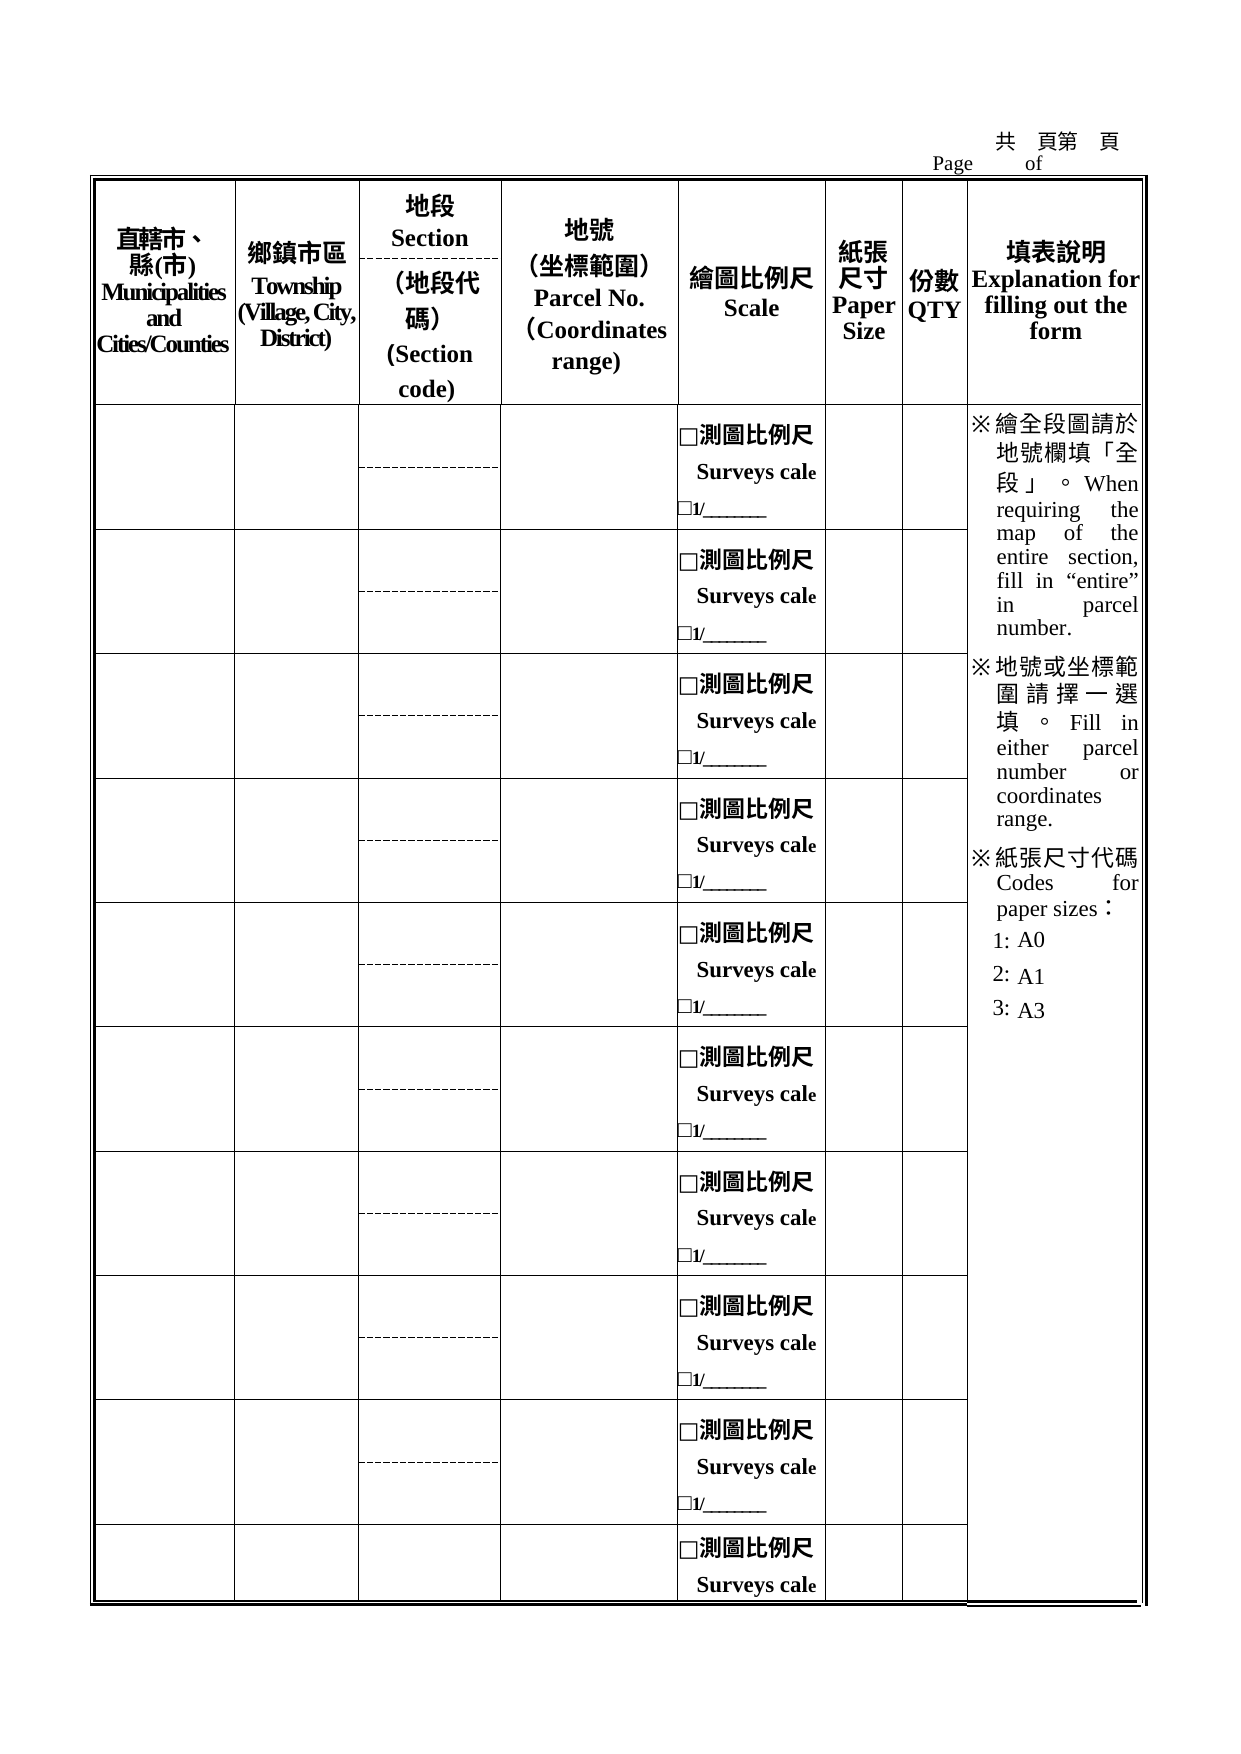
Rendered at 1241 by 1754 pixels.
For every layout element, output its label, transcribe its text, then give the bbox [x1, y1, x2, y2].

table_cell [501, 530, 677, 653]
table_cell [501, 779, 677, 902]
table_cell [359, 1400, 500, 1462]
table_cell [235, 405, 358, 529]
table_header 直轄市、 縣(市) Municipalities and Cities/Counties [96, 181, 235, 404]
table_cell □測圖比例尺 Surveys cale □1/________ [678, 1276, 825, 1399]
table_cell □測圖比例尺 Surveys cale □1/________ [678, 779, 825, 902]
table_cell [501, 903, 677, 1026]
table_cell [501, 1276, 677, 1399]
table_cell A1 [1014, 955, 1142, 989]
table_cell [826, 903, 902, 1026]
table_cell [903, 530, 967, 653]
table_cell □測圖比例尺 Surveys cale □1/________ [678, 1152, 825, 1275]
table_cell [359, 654, 500, 715]
table_cell [359, 530, 500, 591]
table_cell [826, 779, 902, 902]
table_header 鄉鎮市區 Township (Village, City, District) [236, 181, 359, 404]
table_cell [501, 1027, 677, 1151]
table_cell 2: [968, 955, 1013, 989]
table_cell [235, 1152, 358, 1275]
table_cell [826, 1525, 902, 1600]
table_cell [235, 903, 358, 1026]
table_cell [96, 1525, 234, 1600]
table_cell [359, 715, 500, 777]
table_cell [359, 1213, 500, 1275]
table_cell [826, 530, 902, 653]
table_cell [826, 1276, 902, 1399]
table_cell [359, 1462, 500, 1524]
table_cell [826, 654, 902, 777]
table_cell [359, 779, 500, 840]
table_cell [903, 1027, 967, 1151]
table_cell [235, 530, 358, 653]
table_cell [501, 1525, 677, 1600]
table_cell [96, 779, 234, 902]
table_cell [903, 903, 967, 1026]
table_cell [96, 530, 234, 653]
table_header 繪圖比例尺 Scale [679, 181, 825, 404]
table_cell □測圖比例尺 Surveys cale □1/________ [678, 903, 825, 1026]
table_cell [359, 840, 500, 902]
table_cell [359, 1089, 500, 1151]
table_cell [501, 1400, 677, 1524]
table_cell [235, 1027, 358, 1151]
table_cell [96, 1027, 234, 1151]
table_cell ※繪全段圖請於地號欄填「全段」。When requiring the map of the entire section, fill in “entire” in parcel number. ※地號或坐標範圍請擇一選填。Fill in either parcel number or coordinates range. ※紙張尺寸代碼Codes for paper sizes： [968, 404, 1142, 1600]
table_cell [359, 1276, 500, 1337]
table_header A0 [1014, 924, 1142, 955]
table_cell [96, 903, 234, 1026]
table_cell [235, 1525, 358, 1600]
text Page of [120, 154, 1079, 174]
table_cell [501, 1152, 677, 1275]
table_cell [501, 654, 677, 777]
table_cell [903, 405, 967, 529]
table_cell [96, 405, 234, 529]
table_header 填表說明 Explanation for filling out the form [968, 181, 1142, 404]
table_cell [359, 1337, 500, 1399]
table_cell [96, 1152, 234, 1275]
table_cell [359, 1525, 500, 1600]
table_cell [359, 1152, 500, 1213]
table_cell □測圖比例尺 Surveys cale [678, 1525, 825, 1600]
table_cell [235, 1276, 358, 1399]
table_cell [903, 1525, 967, 1600]
table_header 地號 （坐標範圍） Parcel No.（Coordinates range) [502, 181, 678, 404]
table_cell [903, 779, 967, 902]
table_cell □測圖比例尺 Surveys cale □1/________ [678, 1400, 825, 1524]
table_cell □測圖比例尺 Surveys cale □1/________ [678, 530, 825, 653]
table_cell [826, 405, 902, 529]
table_cell [96, 1276, 234, 1399]
table_header 地段 Section [360, 181, 501, 257]
table_cell [903, 1152, 967, 1275]
text 共 頁第 頁 [120, 133, 1120, 154]
table_cell □測圖比例尺 Surveys cale □1/________ [678, 405, 825, 529]
table_cell A3 [1014, 989, 1142, 1023]
table_cell 3: [968, 989, 1013, 1023]
table_cell [826, 1027, 902, 1151]
table_header 份數 QTY [903, 181, 967, 404]
table_cell [96, 654, 234, 777]
table_cell [359, 964, 500, 1026]
table_cell [826, 1152, 902, 1275]
table_cell （地段代碼） (Section code) [360, 258, 501, 404]
table_cell [235, 1400, 358, 1524]
table_cell □測圖比例尺 Surveys cale □1/________ [678, 654, 825, 777]
table_cell [903, 654, 967, 777]
table_cell [826, 1400, 902, 1524]
table_cell [359, 405, 500, 467]
table_cell [903, 1400, 967, 1524]
table_header 1: [968, 924, 1013, 955]
table_cell [359, 1027, 500, 1088]
table_cell □測圖比例尺 Surveys cale □1/________ [678, 1027, 825, 1151]
table_cell [235, 779, 358, 902]
table_cell [359, 591, 500, 653]
table_cell [501, 405, 677, 529]
table_cell [903, 1276, 967, 1399]
table_cell [359, 903, 500, 964]
table_cell [235, 654, 358, 777]
table_cell [359, 467, 500, 529]
table_header 紙張 尺寸 Paper Size [826, 181, 902, 404]
table_cell [96, 1400, 234, 1524]
